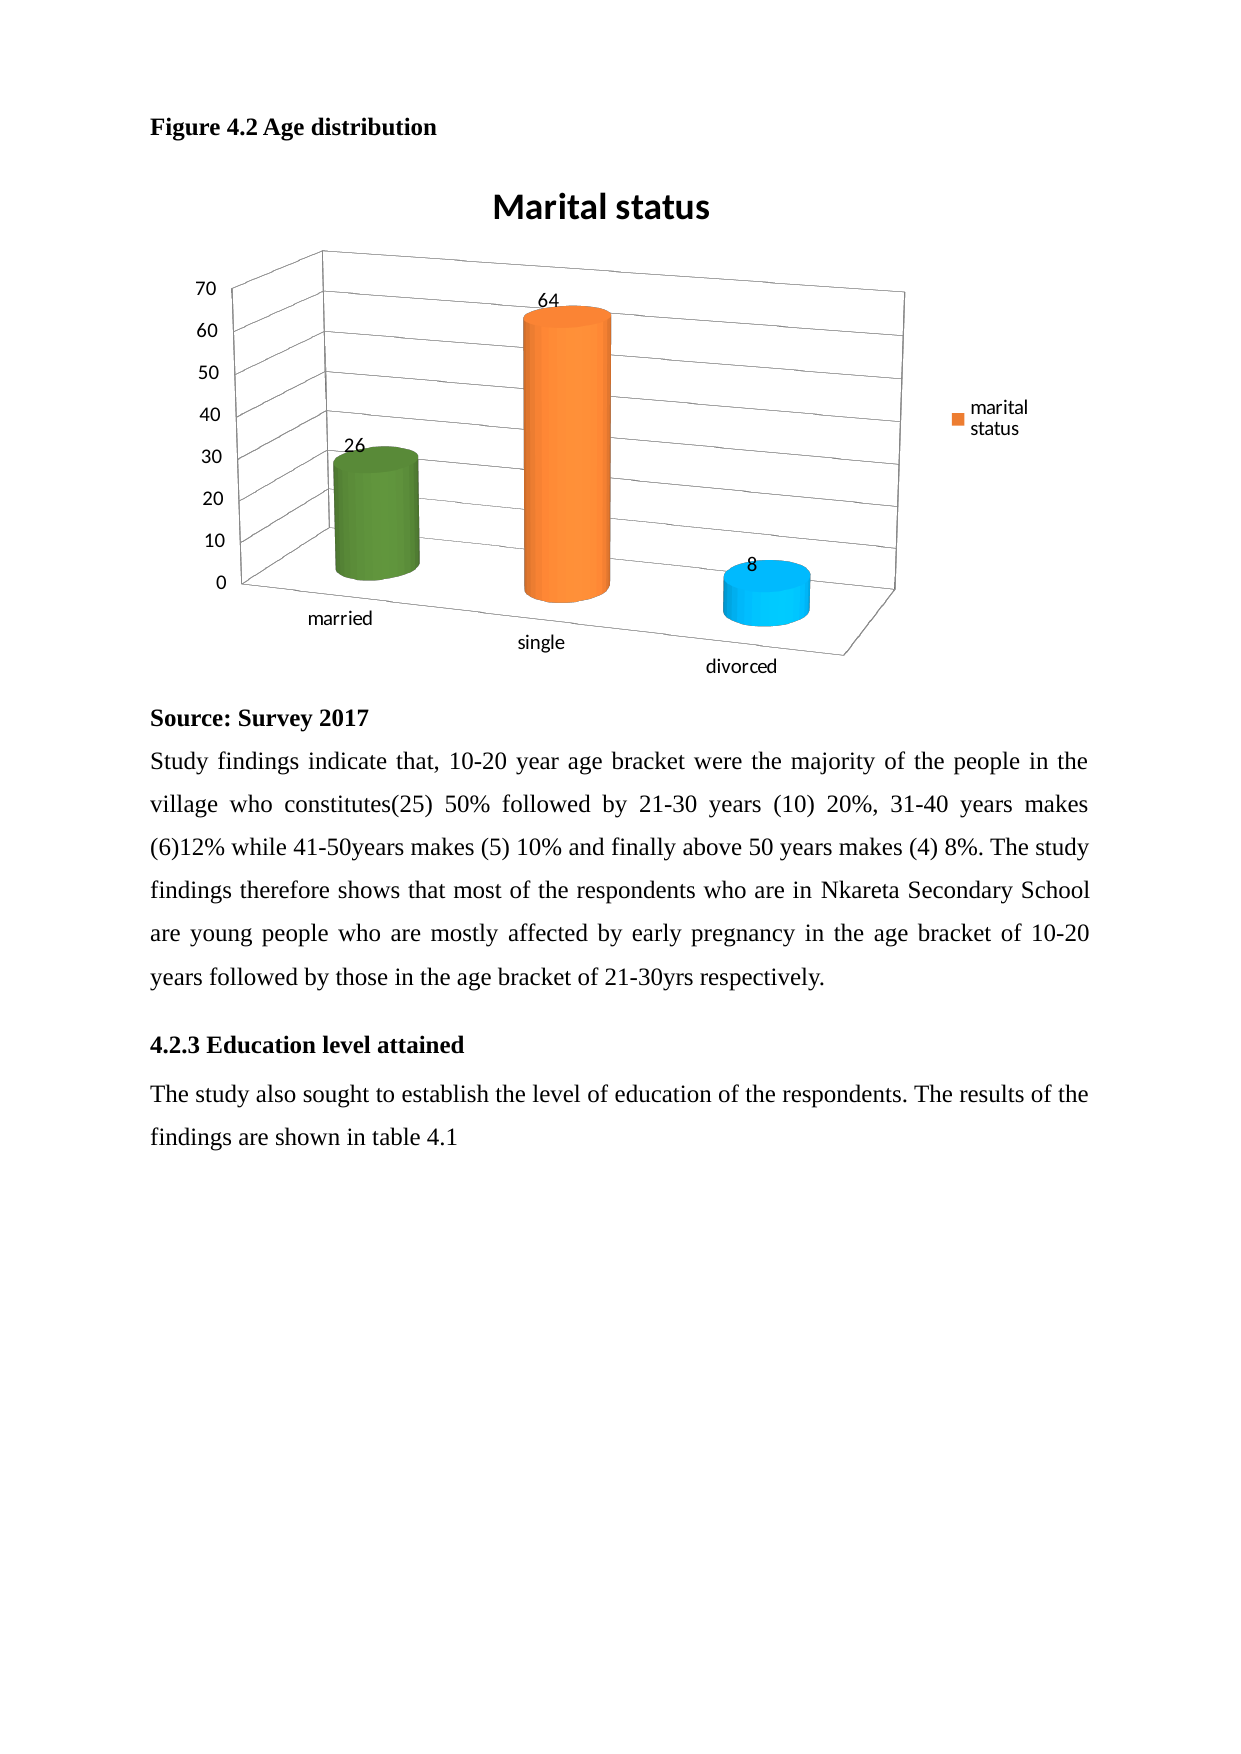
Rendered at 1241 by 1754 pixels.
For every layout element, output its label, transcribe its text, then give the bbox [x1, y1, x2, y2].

subtitle Figure 4.2 Age distribution [150, 112, 1090, 141]
subtitle 4.2.3 Education level attained [150, 1030, 1090, 1058]
text Study findings indicate that, 10-20 year age bracket were the majority of the people in the village who constitutes(25) 50% followed by 21-30 years (10) 20%, 31-40 years makes (6)12% while 41-50years makes (5) 10% and finally above 50 years makes (4) 8%. The study findings therefore shows that most of the respondents who are in Nkareta Secondary School are young people who are mostly affected by early pregnancy in the age bracket of 10-20 years followed by those in the age bracket of 21-30yrs respectively. [150, 746, 1090, 990]
text The study also sought to establish the level of education of the respondents. The results of the findings are shown in table 4.1 [150, 1079, 1090, 1151]
text Source: Survey 2017 [150, 703, 1090, 732]
